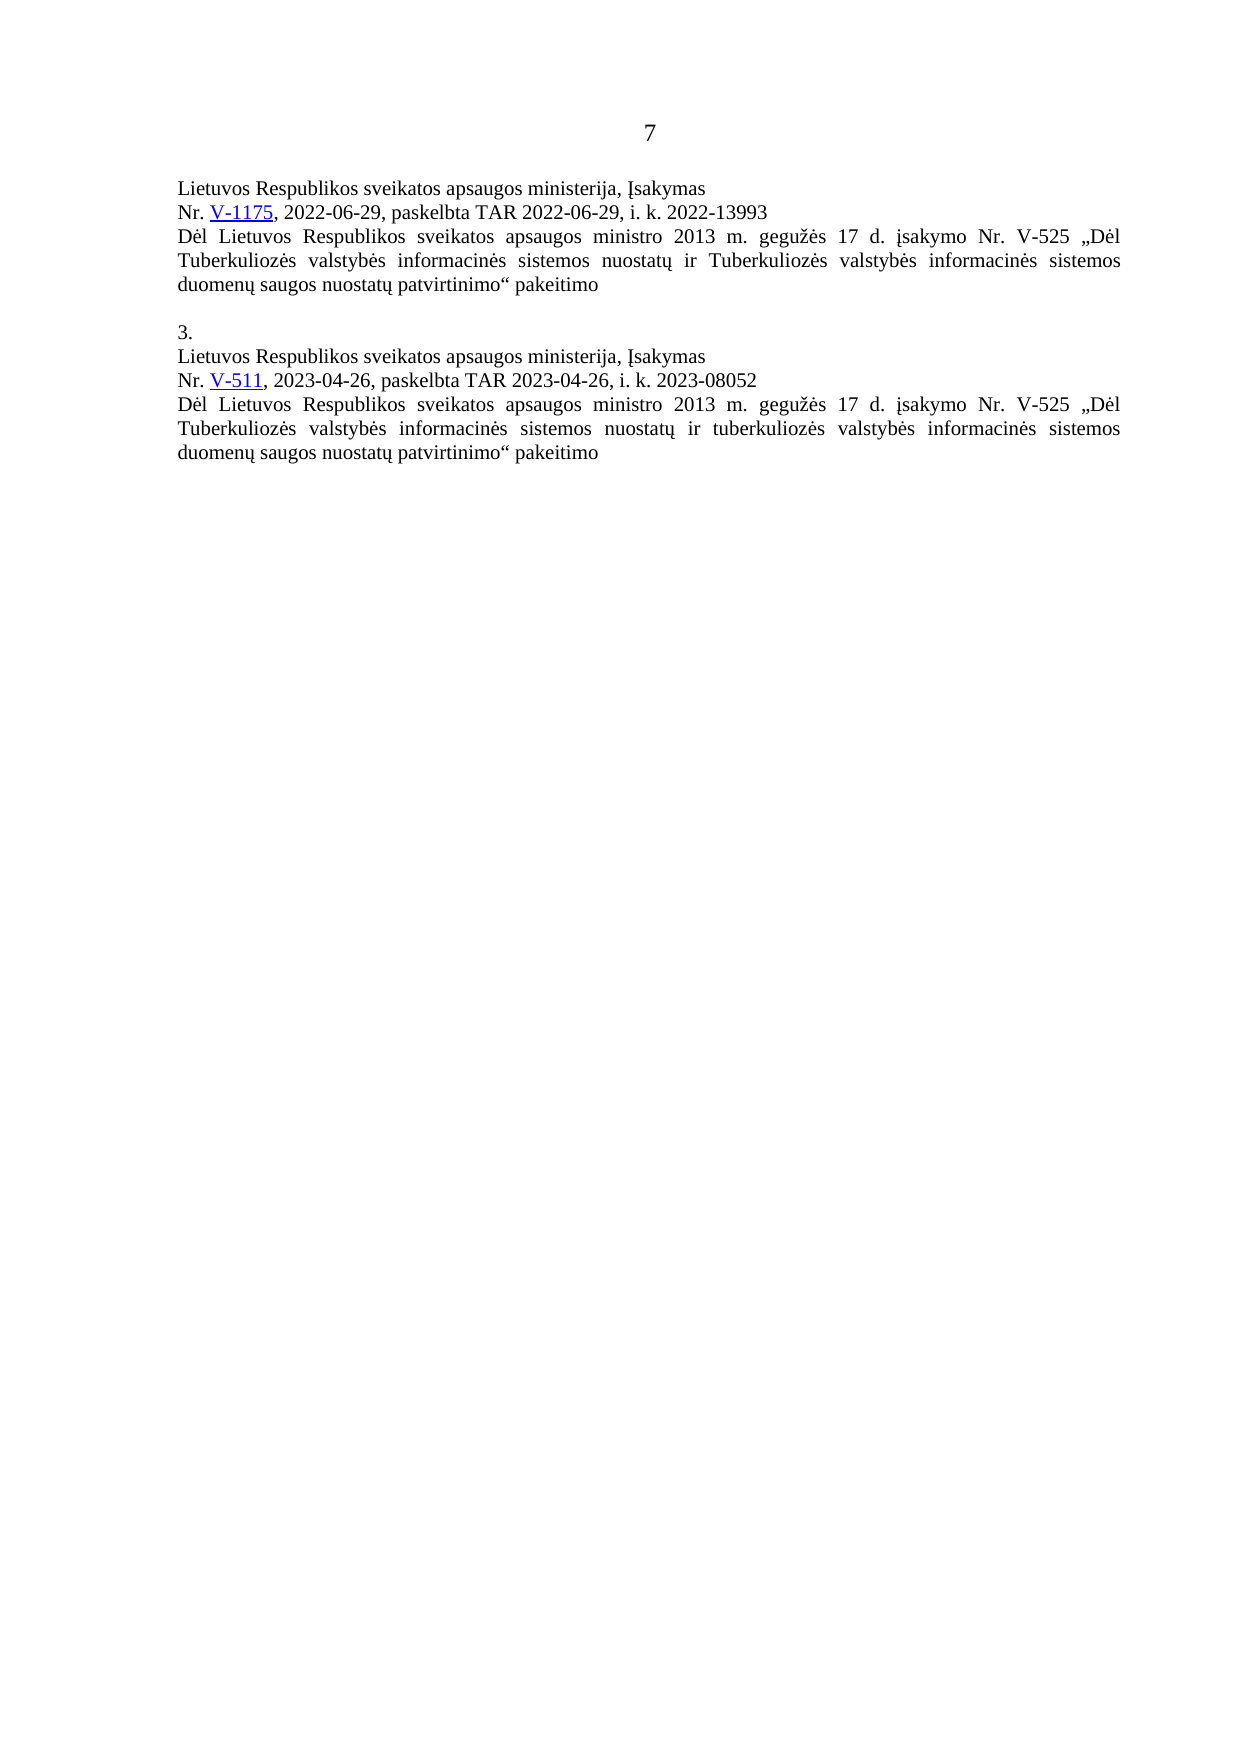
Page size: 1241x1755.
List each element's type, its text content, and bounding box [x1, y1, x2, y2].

text Dėl Lietuvos Respublikos sveikatos apsaugos ministro 2013 m. gegužės 17 d. įsakymo Nr. V-525 „Dėl Tuberkuliozės valstybės informacinės sistemos nuostatų ir Tuberkuliozės valstybės informacinės sistemos duomenų saugos nuostatų patvirtinimo“ pakeitimo [177, 224, 1122, 296]
text Dėl Lietuvos Respublikos sveikatos apsaugos ministro 2013 m. gegužės 17 d. įsakymo Nr. V-525 „Dėl Tuberkuliozės valstybės informacinės sistemos nuostatų ir tuberkuliozės valstybės informacinės sistemos duomenų saugos nuostatų patvirtinimo“ pakeitimo [177, 392, 1122, 464]
text Lietuvos Respublikos sveikatos apsaugos ministerija, Įsakymas [177, 176, 1122, 200]
text Lietuvos Respublikos sveikatos apsaugos ministerija, Įsakymas [177, 344, 1122, 368]
text Nr. V-511, 2023-04-26, paskelbta TAR 2023-04-26, i. k. 2023-08052 [177, 368, 1122, 392]
text 3. [177, 320, 1122, 344]
text Nr. V-1175, 2022-06-29, paskelbta TAR 2022-06-29, i. k. 2022-13993 [177, 200, 1122, 224]
